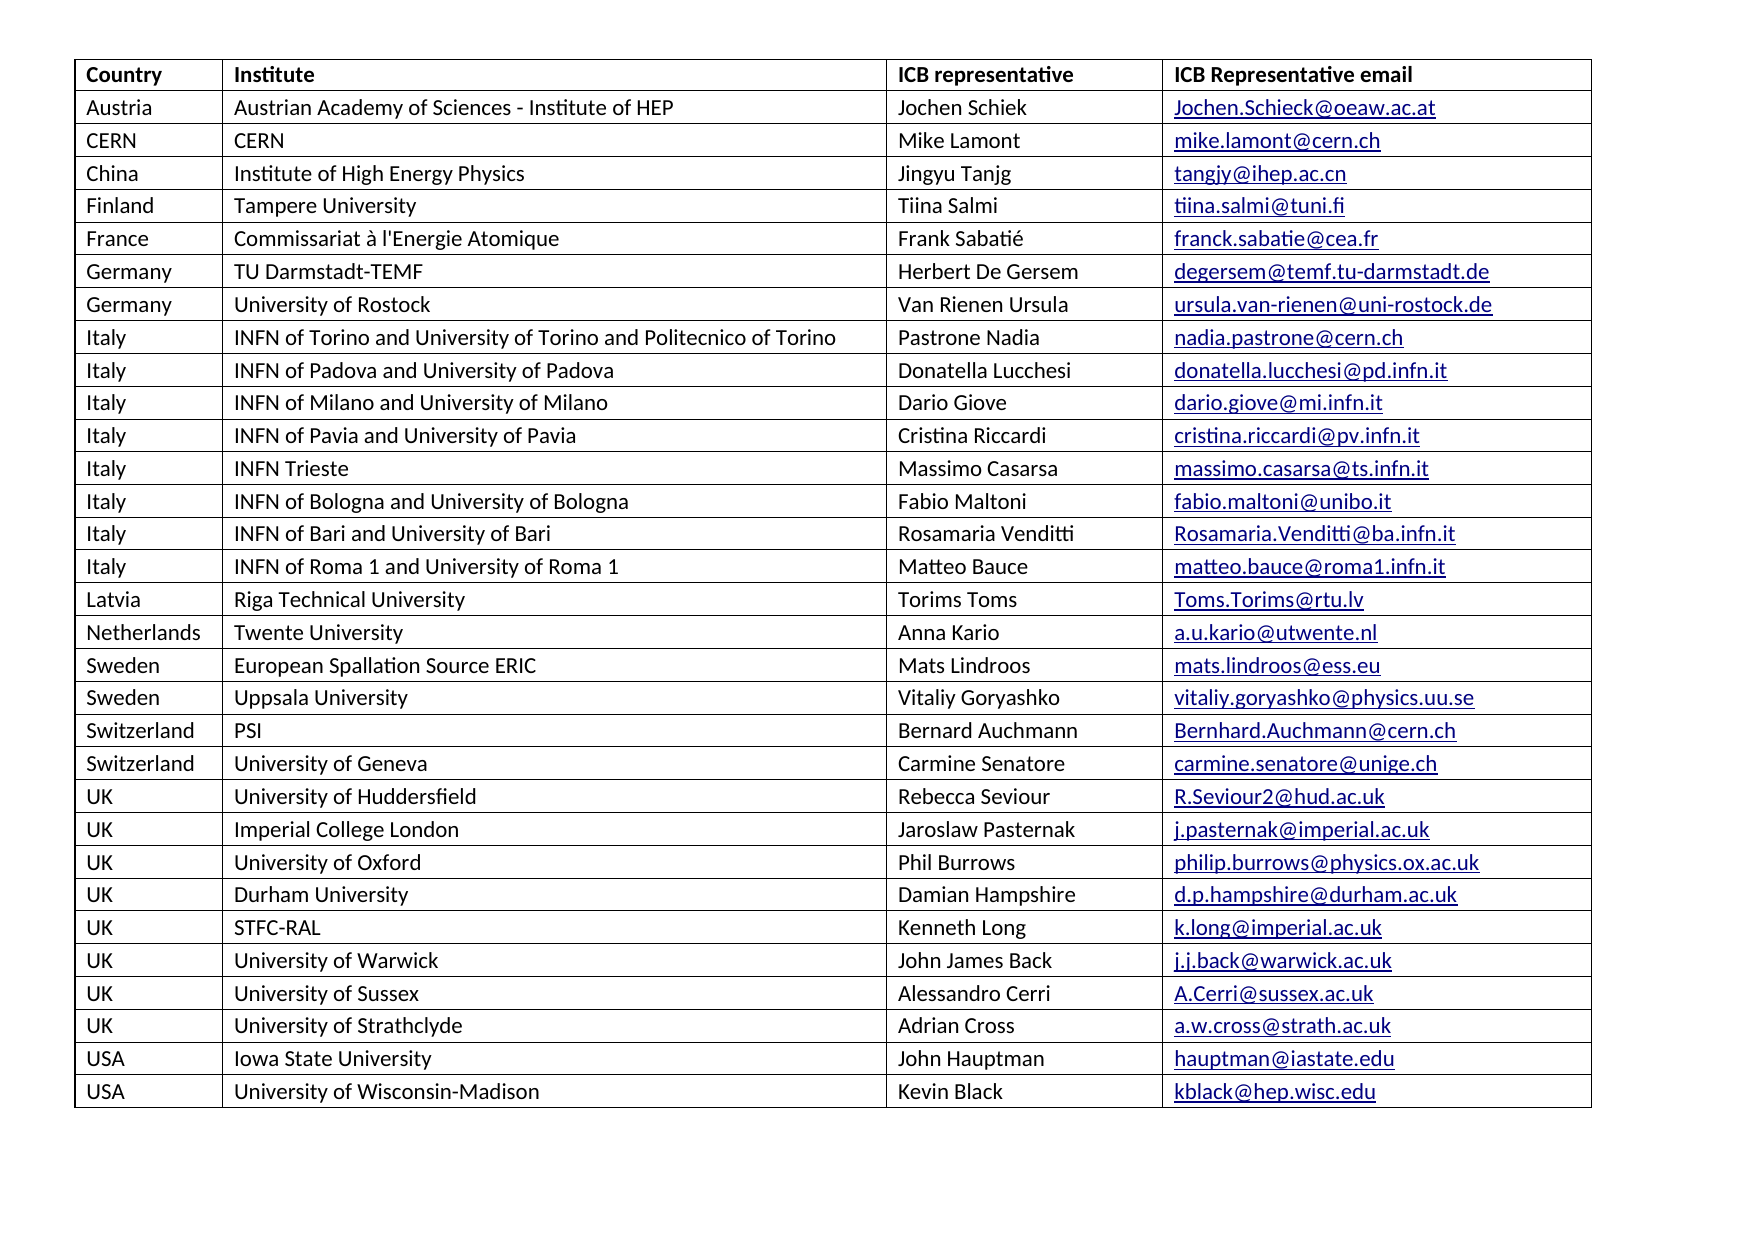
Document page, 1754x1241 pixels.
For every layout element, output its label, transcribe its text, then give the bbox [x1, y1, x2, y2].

table_cell INFN of Bari and University of Bari [223, 518, 886, 549]
table_cell University of Wisconsin-Madison [223, 1075, 886, 1107]
table_cell Jingyu Tanjg [887, 157, 1162, 189]
table_cell CERN [223, 124, 886, 156]
table_cell PSI [223, 715, 886, 746]
table_cell Anna Kario [887, 616, 1162, 648]
table_header Country [76, 60, 222, 90]
table_cell Phil Burrows [887, 846, 1162, 877]
table_cell Finland [76, 190, 222, 222]
table_cell Netherlands [76, 616, 222, 648]
table_cell Switzerland [76, 747, 222, 779]
table_cell Italy [76, 452, 222, 484]
table_cell Damian Hampshire [887, 879, 1162, 910]
table_cell University of Geneva [223, 747, 886, 779]
table_cell Austria [76, 91, 222, 123]
table_cell mats.lindroos@ess.eu [1163, 649, 1591, 681]
table_cell INFN Trieste [223, 452, 886, 484]
table_cell Matteo Bauce [887, 550, 1162, 582]
table_cell carmine.senatore@unige.ch [1163, 747, 1591, 779]
table_cell mike.lamont@cern.ch [1163, 124, 1591, 156]
table_cell Riga Technical University [223, 583, 886, 615]
table_cell Torims Toms [887, 583, 1162, 615]
table_cell d.p.hampshire@durham.ac.uk [1163, 879, 1591, 910]
table_cell INFN of Roma 1 and University of Roma 1 [223, 550, 886, 582]
table_cell USA [76, 1043, 222, 1074]
table_cell Rosamaria.Venditti@ba.infn.it [1163, 518, 1591, 549]
table_cell Commissariat à l'Energie Atomique [223, 223, 886, 254]
table_cell dario.giove@mi.infn.it [1163, 387, 1591, 418]
table_cell kblack@hep.wisc.edu [1163, 1075, 1591, 1107]
table_cell John James Back [887, 944, 1162, 976]
table_cell STFC-RAL [223, 911, 886, 943]
table_cell INFN of Milano and University of Milano [223, 387, 886, 418]
table_cell A.Cerri@sussex.ac.uk [1163, 977, 1591, 1009]
table_cell Iowa State University [223, 1043, 886, 1074]
table_cell Frank Sabatié [887, 223, 1162, 254]
table_cell Cristina Riccardi [887, 420, 1162, 451]
table_cell Italy [76, 518, 222, 549]
table_cell UK [76, 1010, 222, 1042]
table_cell j.pasternak@imperial.ac.uk [1163, 813, 1591, 845]
table_cell Kevin Black [887, 1075, 1162, 1107]
table_cell Carmine Senatore [887, 747, 1162, 779]
table_cell Kenneth Long [887, 911, 1162, 943]
table_cell degersem@temf.tu-darmstadt.de [1163, 255, 1591, 287]
table_cell China [76, 157, 222, 189]
table_cell Fabio Maltoni [887, 485, 1162, 517]
table_cell Dario Giove [887, 387, 1162, 418]
table_cell Tiina Salmi [887, 190, 1162, 222]
table_cell franck.sabatie@cea.fr [1163, 223, 1591, 254]
table_cell Rosamaria Venditti [887, 518, 1162, 549]
table_cell Adrian Cross [887, 1010, 1162, 1042]
table_cell cristina.riccardi@pv.infn.it [1163, 420, 1591, 451]
table_cell fabio.maltoni@unibo.it [1163, 485, 1591, 517]
table_cell France [76, 223, 222, 254]
table_cell Mike Lamont [887, 124, 1162, 156]
table_cell Switzerland [76, 715, 222, 746]
table_cell a.w.cross@strath.ac.uk [1163, 1010, 1591, 1042]
table_cell Jochen.Schieck@oeaw.ac.at [1163, 91, 1591, 123]
table_cell UK [76, 780, 222, 812]
table_cell vitaliy.goryashko@physics.uu.se [1163, 682, 1591, 713]
table_cell UK [76, 977, 222, 1009]
table_cell Sweden [76, 682, 222, 713]
table_cell Italy [76, 550, 222, 582]
table_cell Pastrone Nadia [887, 321, 1162, 353]
table_cell Herbert De Gersem [887, 255, 1162, 287]
table_cell University of Rostock [223, 288, 886, 320]
table_cell Donatella Lucchesi [887, 354, 1162, 386]
table_cell Italy [76, 485, 222, 517]
table_cell nadia.pastrone@cern.ch [1163, 321, 1591, 353]
table_cell UK [76, 846, 222, 877]
table_header ICB Representative email [1163, 60, 1591, 90]
table_cell European Spallation Source ERIC [223, 649, 886, 681]
table_cell philip.burrows@physics.ox.ac.uk [1163, 846, 1591, 877]
table_cell INFN of Torino and University of Torino and Politecnico of Torino [223, 321, 886, 353]
table_cell Twente University [223, 616, 886, 648]
table_cell Tampere University [223, 190, 886, 222]
table_cell donatella.lucchesi@pd.infn.it [1163, 354, 1591, 386]
table_cell UK [76, 911, 222, 943]
table_cell tangjy@ihep.ac.cn [1163, 157, 1591, 189]
table_cell Bernard Auchmann [887, 715, 1162, 746]
table_cell matteo.bauce@roma1.infn.it [1163, 550, 1591, 582]
table_cell Germany [76, 255, 222, 287]
table_cell Sweden [76, 649, 222, 681]
table_cell USA [76, 1075, 222, 1107]
table_cell UK [76, 944, 222, 976]
table_cell Massimo Casarsa [887, 452, 1162, 484]
table_cell Durham University [223, 879, 886, 910]
table_header Institute [223, 60, 886, 90]
table_cell R.Seviour2@hud.ac.uk [1163, 780, 1591, 812]
table_cell TU Darmstadt-TEMF [223, 255, 886, 287]
table_cell Germany [76, 288, 222, 320]
table_header ICB representative [887, 60, 1162, 90]
table_cell Institute of High Energy Physics [223, 157, 886, 189]
table_cell John Hauptman [887, 1043, 1162, 1074]
table_cell UK [76, 813, 222, 845]
table_cell Van Rienen Ursula [887, 288, 1162, 320]
table_cell Uppsala University [223, 682, 886, 713]
table_cell Latvia [76, 583, 222, 615]
table_cell Italy [76, 420, 222, 451]
table_cell Rebecca Seviour [887, 780, 1162, 812]
table_cell massimo.casarsa@ts.infn.it [1163, 452, 1591, 484]
table_cell Mats Lindroos [887, 649, 1162, 681]
table_cell University of Huddersfield [223, 780, 886, 812]
table_cell University of Oxford [223, 846, 886, 877]
table_cell Bernhard.Auchmann@cern.ch [1163, 715, 1591, 746]
table_cell j.j.back@warwick.ac.uk [1163, 944, 1591, 976]
table_cell Jochen Schiek [887, 91, 1162, 123]
table_cell INFN of Bologna and University of Bologna [223, 485, 886, 517]
table_cell UK [76, 879, 222, 910]
table_cell hauptman@iastate.edu [1163, 1043, 1591, 1074]
table_cell University of Strathclyde [223, 1010, 886, 1042]
table_cell Imperial College London [223, 813, 886, 845]
table_cell Vitaliy Goryashko [887, 682, 1162, 713]
table_cell CERN [76, 124, 222, 156]
table_cell ursula.van-rienen@uni-rostock.de [1163, 288, 1591, 320]
table_cell University of Sussex [223, 977, 886, 1009]
table_cell Italy [76, 354, 222, 386]
table_cell tiina.salmi@tuni.fi [1163, 190, 1591, 222]
table_cell Alessandro Cerri [887, 977, 1162, 1009]
table_cell Jaroslaw Pasternak [887, 813, 1162, 845]
table_cell Italy [76, 387, 222, 418]
table_cell k.long@imperial.ac.uk [1163, 911, 1591, 943]
table_cell Austrian Academy of Sciences - Institute of HEP [223, 91, 886, 123]
table_cell Toms.Torims@rtu.lv [1163, 583, 1591, 615]
table_cell a.u.kario@utwente.nl [1163, 616, 1591, 648]
table_cell INFN of Pavia and University of Pavia [223, 420, 886, 451]
table_cell Italy [76, 321, 222, 353]
table_cell INFN of Padova and University of Padova [223, 354, 886, 386]
table_cell University of Warwick [223, 944, 886, 976]
